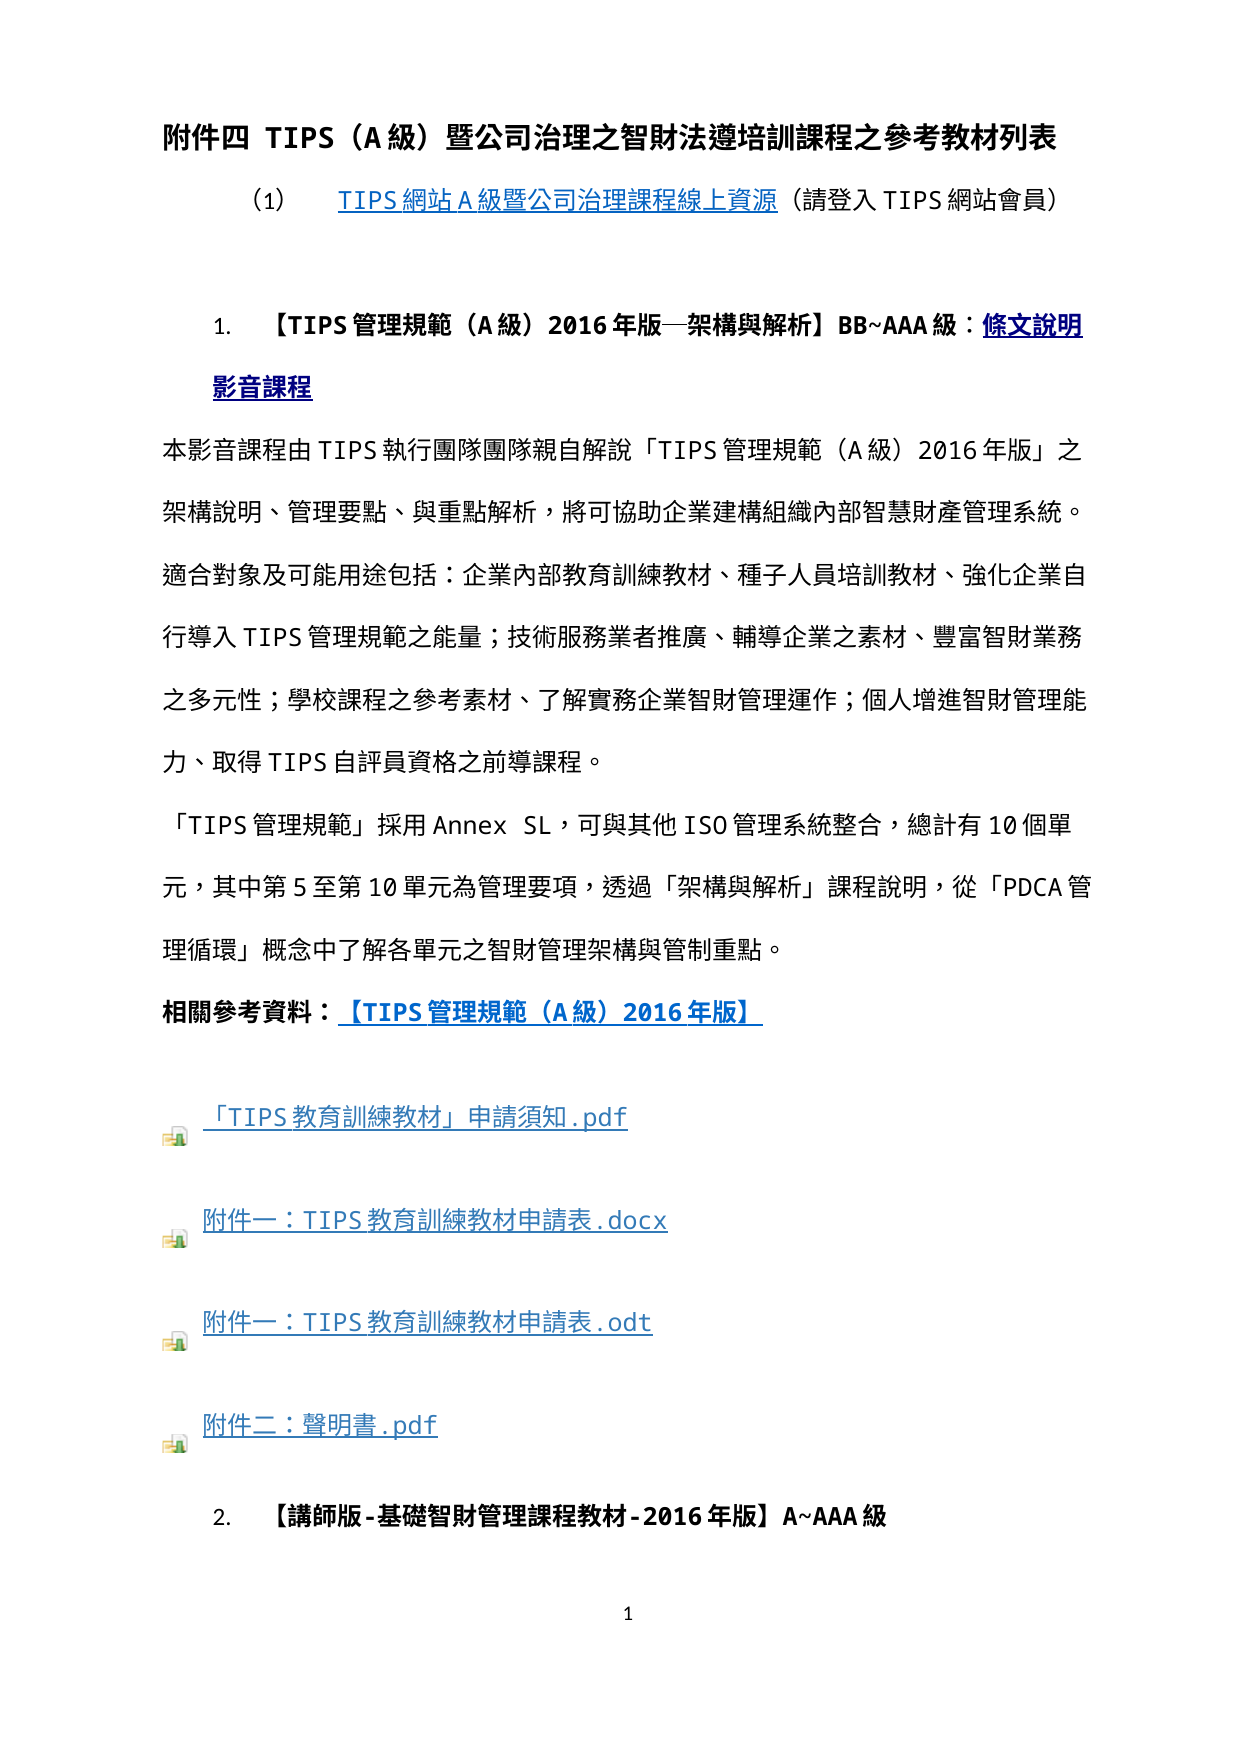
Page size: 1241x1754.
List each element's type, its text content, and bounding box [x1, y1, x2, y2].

subtitle 附件二：聲明書.pdf [162, 1390, 1093, 1453]
subtitle 附件一：TIPS教育訓練教材申請表.docx [162, 1185, 1093, 1248]
subtitle 附件一：TIPS教育訓練教材申請表.odt [162, 1288, 1093, 1350]
list TIPS網站A級暨公司治理課程線上資源（請登入TIPS網站會員） [237, 157, 1093, 219]
text 附件四 TIPS（A級）暨公司治理之智財法遵培訓課程之參考教材列表 [162, 94, 1093, 157]
list 【講師版-基礎智財管理課程教材-2016年版】A~AAA級 [212, 1473, 1093, 1535]
subtitle 「TIPS教育訓練教材」申請須知.pdf [162, 1083, 1093, 1145]
list 【TIPS管理規範（A級）2016年版─架構與解析】BB~AAA級：條文說明影音課程 [212, 282, 1093, 407]
subtitle 相關參考資料：【TIPS管理規範（A級）2016年版】 [162, 969, 1093, 1032]
text 本影音課程由TIPS執行團隊團隊親自解說「TIPS管理規範（A級）2016年版」之架構說明、管理要點、與重點解析，將可協助企業建構組織內部智慧財產管理系統。 適合對象及可能用途包括：企業內部教育訓練教材、種子人員培訓教材、強化企業自行導入TIPS管理規範之能量；技術服務業者推廣、輔導企業之素材、豐富智財業務之多元性；學校課程之參考素材、了解實務企業智財管理運作；個人增進智財管理能力、取得TIPS自評員資格之前導課程。 「TIPS管理規範」採用Annex SL，可與其他ISO管理系統整合，總計有10個單元，其中第5至第10單元為管理要項，透過「架構與解析」課程說明，從「PDCA管理循環」概念中了解各單元之智財管理架構與管制重點。 [162, 407, 1093, 969]
